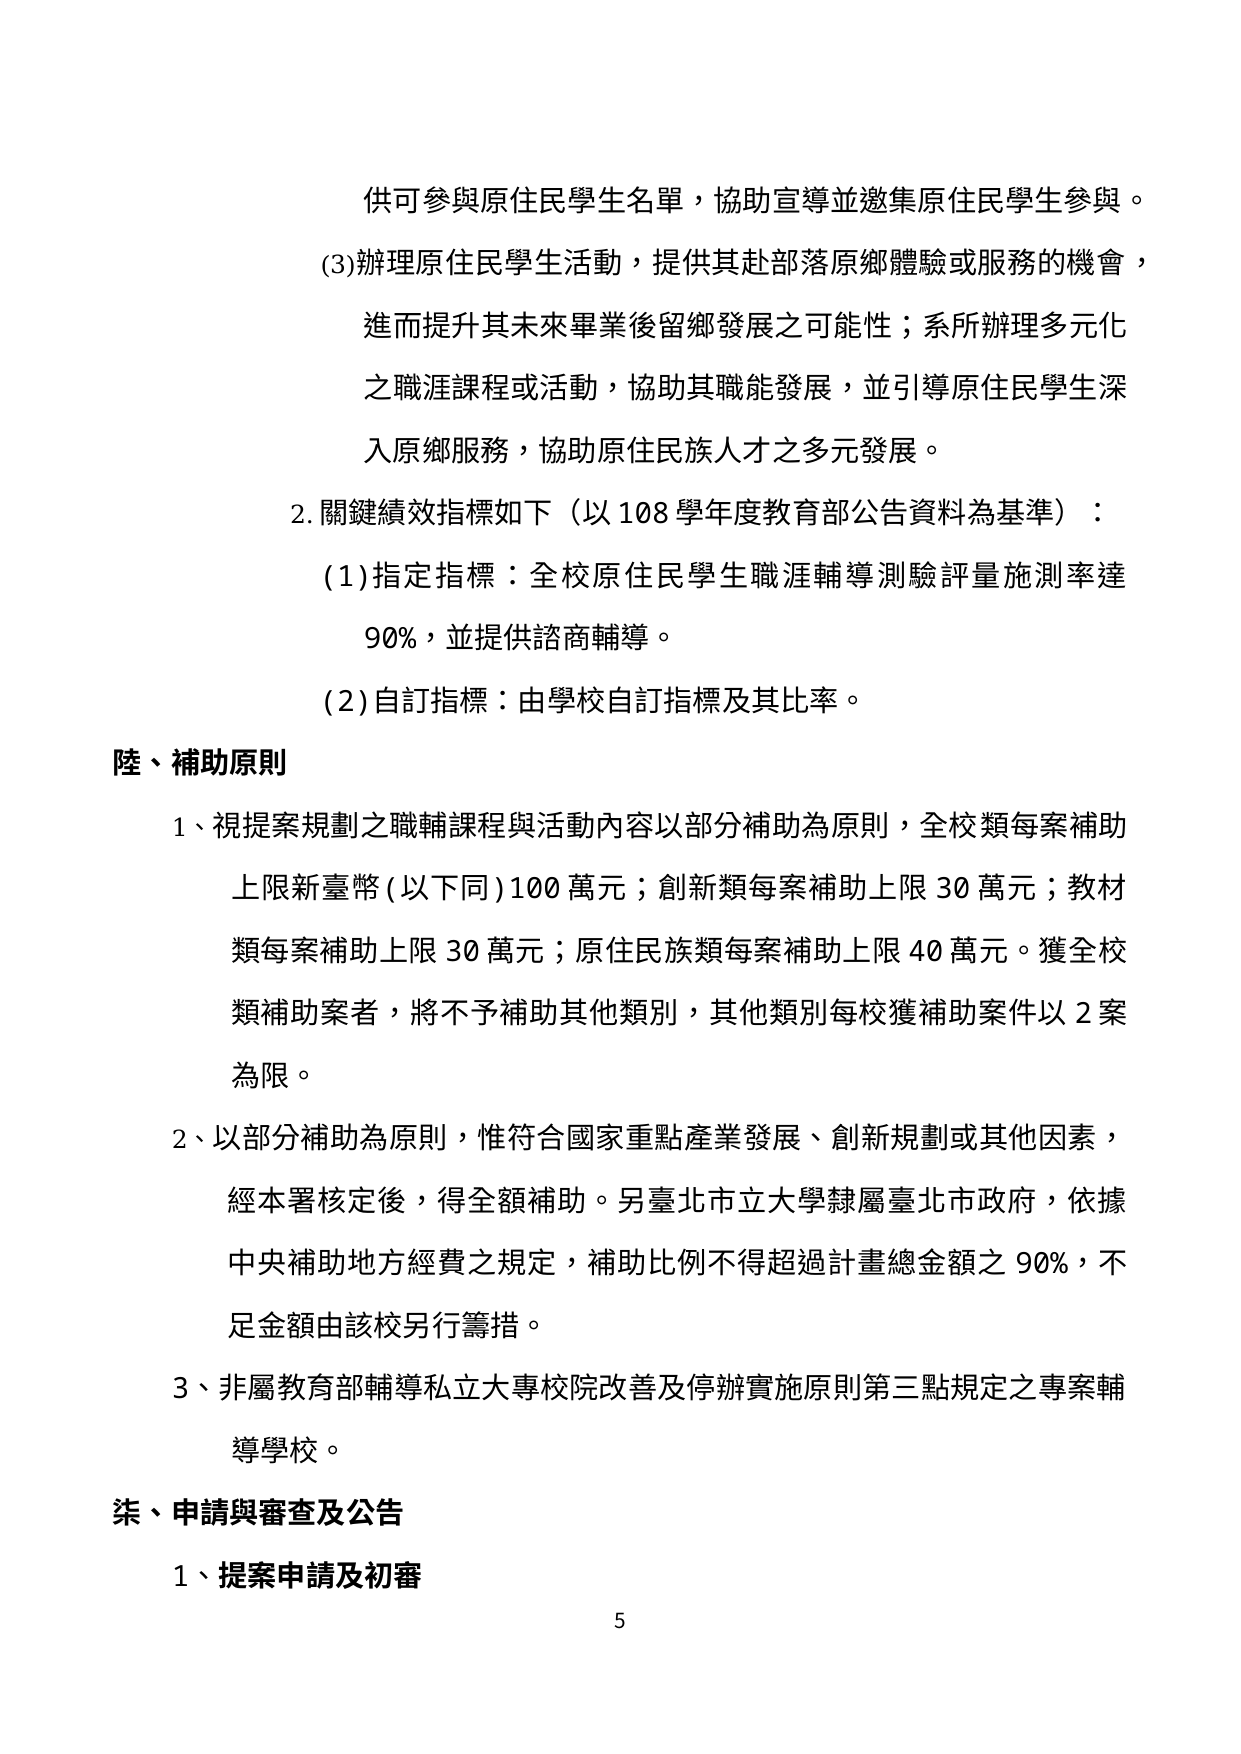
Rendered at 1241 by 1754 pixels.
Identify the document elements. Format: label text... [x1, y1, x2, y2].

list 以部分補助為原則，惟符合國家重點產業發展、創新規劃或其他因素，經本署核定後，得全額補助。另臺北市立大學隸屬臺北市政府，依據中央補助地方經費之規定，補助比例不得超過計畫總金額之90%，不足金額由該校另行籌措。 [172, 1094, 1128, 1344]
list 提案申請及初審 [172, 1532, 1128, 1594]
list 指定指標：全校原住民學生職涯輔導測驗評量施測率達90%，並提供諮商輔導。 [319, 532, 1128, 657]
list 申請與審查及公告 [112, 1469, 1128, 1532]
list 關鍵績效指標如下（以108學年度教育部公告資料為基準）： [290, 469, 1128, 532]
list 非屬教育部輔導私立大專校院改善及停辦實施原則第三點規定之專案輔導學校。 [172, 1344, 1128, 1469]
list 辦理原住民學生活動，提供其赴部落原鄉體驗或服務的機會，進而提升其未來畢業後留鄉發展之可能性；系所辦理多元化之職涯課程或活動，協助其職能發展，並引導原住民學生深入原鄉服務，協助原住民族人才之多元發展。 [319, 219, 1128, 469]
list 職輔中心辦理既有職輔相關課程及活動時，請原資中心提供可參與原住民學生名單，協助宣導並邀集原住民學生參與。 [319, 157, 1128, 219]
list 視提案規劃之職輔課程與活動內容以部分補助為原則，全校類每案補助上限新臺幣(以下同)100萬元；創新類每案補助上限30萬元；教材類每案補助上限30萬元；原住民族類每案補助上限40萬元。獲全校類補助案者，將不予補助其他類別，其他類別每校獲補助案件以2案為限。 [172, 782, 1128, 1094]
list 補助原則 [112, 719, 1128, 782]
list 自訂指標：由學校自訂指標及其比率。 [319, 657, 1128, 719]
